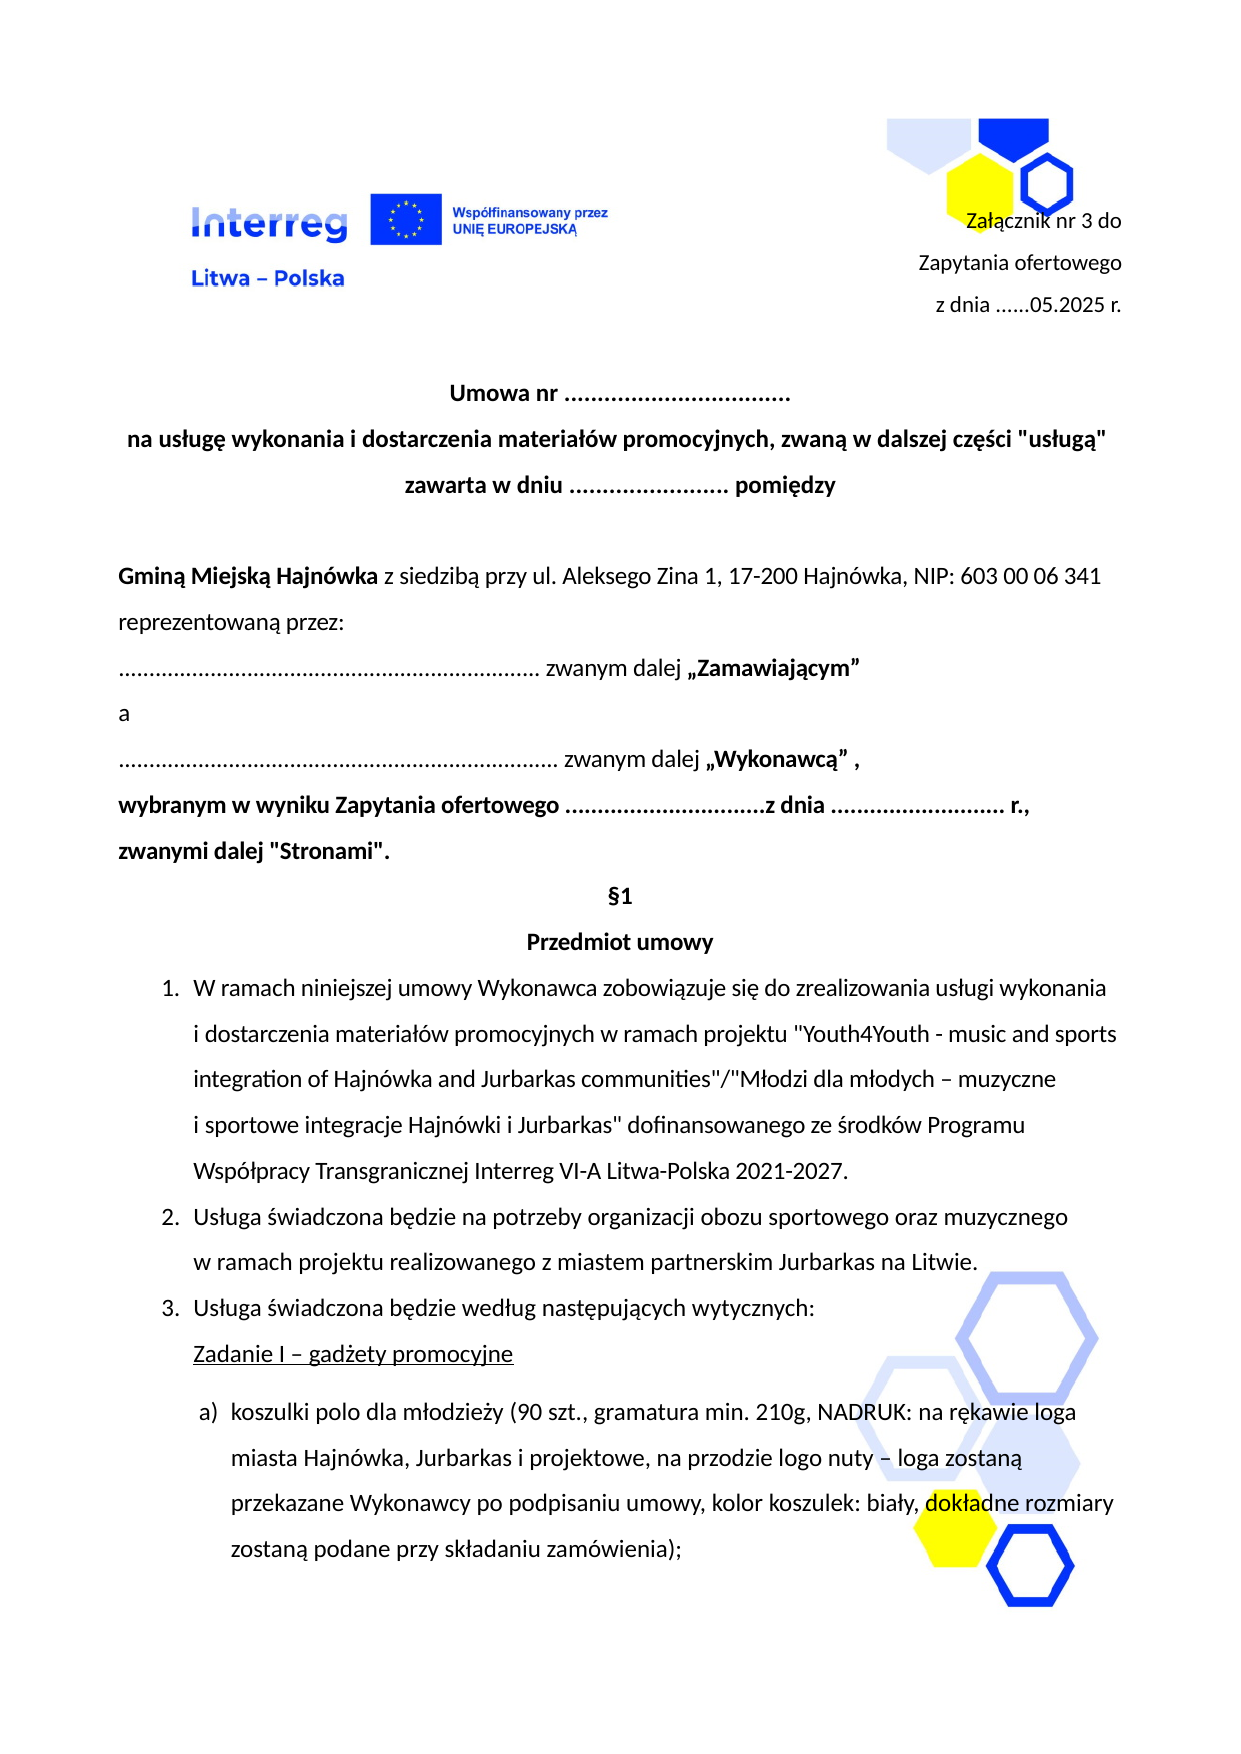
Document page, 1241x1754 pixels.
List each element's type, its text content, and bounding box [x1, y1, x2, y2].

picture [118, 774, 1122, 789]
list Usługa świadczona będzie według następujących wytycznych: [156, 1292, 1122, 1323]
list Usługa świadczona będzie na potrzeby organizacji obozu sportowego oraz muzycznego w ramach projektu realizowanego z miastem partnerskim Jurbarkas na Litwie. [156, 1201, 1122, 1277]
text Gminą Miejską Hajnówka z siedzibą przy ul. Aleksego Zina 1, 17-200 Hajnówka, NIP: 603 00 06 341 reprezentowaną przez: [118, 560, 1122, 637]
text ..................................................................... zwanym dalej „Zamawiającym” [118, 652, 1122, 682]
text a [118, 698, 1122, 728]
text zawarta w dniu ........................ pomiędzy [118, 469, 1122, 499]
list koszulki polo dla młodzieży (90 szt., gramatura min. 210g, NADRUK: na rękawie loga miasta Hajnówka, Jurbarkas i projektowe, na przodzie logo nuty – loga zostaną przekazane Wykonawcy po podpisaniu umowy, kolor koszulek: biały, dokładne rozmiary zostaną podane przy składaniu zamówienia); [193, 1396, 1122, 1564]
picture [118, 911, 1122, 926]
text Umowa nr .................................. [118, 377, 1122, 408]
picture [118, 682, 1122, 698]
list Zadanie I – gadżety promocyjne [156, 1338, 1122, 1368]
picture [118, 234, 1122, 248]
picture [118, 499, 1122, 560]
text Zapytania ofertowego [118, 248, 1122, 276]
list W ramach niniejszej umowy Wykonawca zobowiązuje się do zrealizowania usługi wykonania i dostarczenia materiałów promocyjnych w ramach projektu "Youth4Youth - music and sports integration of Hajnówka and Jurbarkas communities"/"Młodzi dla młodych – muzyczne i sportowe integracje Hajnówki i Jurbarkas" dofinansowanego ze środków Programu Współpracy Transgranicznej Interreg VI-A Litwa-Polska 2021-2027. [156, 972, 1122, 1185]
text na usługę wykonania i dostarczenia materiałów promocyjnych, zwaną w dalszej części "usługą" [118, 423, 1122, 454]
text Przedmiot umowy [118, 926, 1122, 957]
text zwanymi dalej "Stronami". [118, 835, 1122, 865]
picture [118, 637, 1122, 652]
picture [118, 276, 1122, 290]
picture [118, 865, 1122, 881]
text z dnia ......05.2025 r. [118, 290, 1122, 318]
picture [118, 318, 1122, 377]
picture [118, 454, 1122, 469]
picture [118, 728, 1122, 743]
picture [118, 957, 1122, 1636]
text §1 [118, 881, 1122, 911]
text wybranym w wyniku Zapytania ofertowego ...............................z dnia ........................... r., [118, 789, 1122, 819]
text Załącznik nr 3 do [118, 206, 1122, 234]
picture [118, 408, 1122, 423]
picture [118, 118, 1122, 206]
text ........................................................................ zwanym dalej „Wykonawcą” , [118, 743, 1122, 774]
picture [118, 819, 1122, 835]
